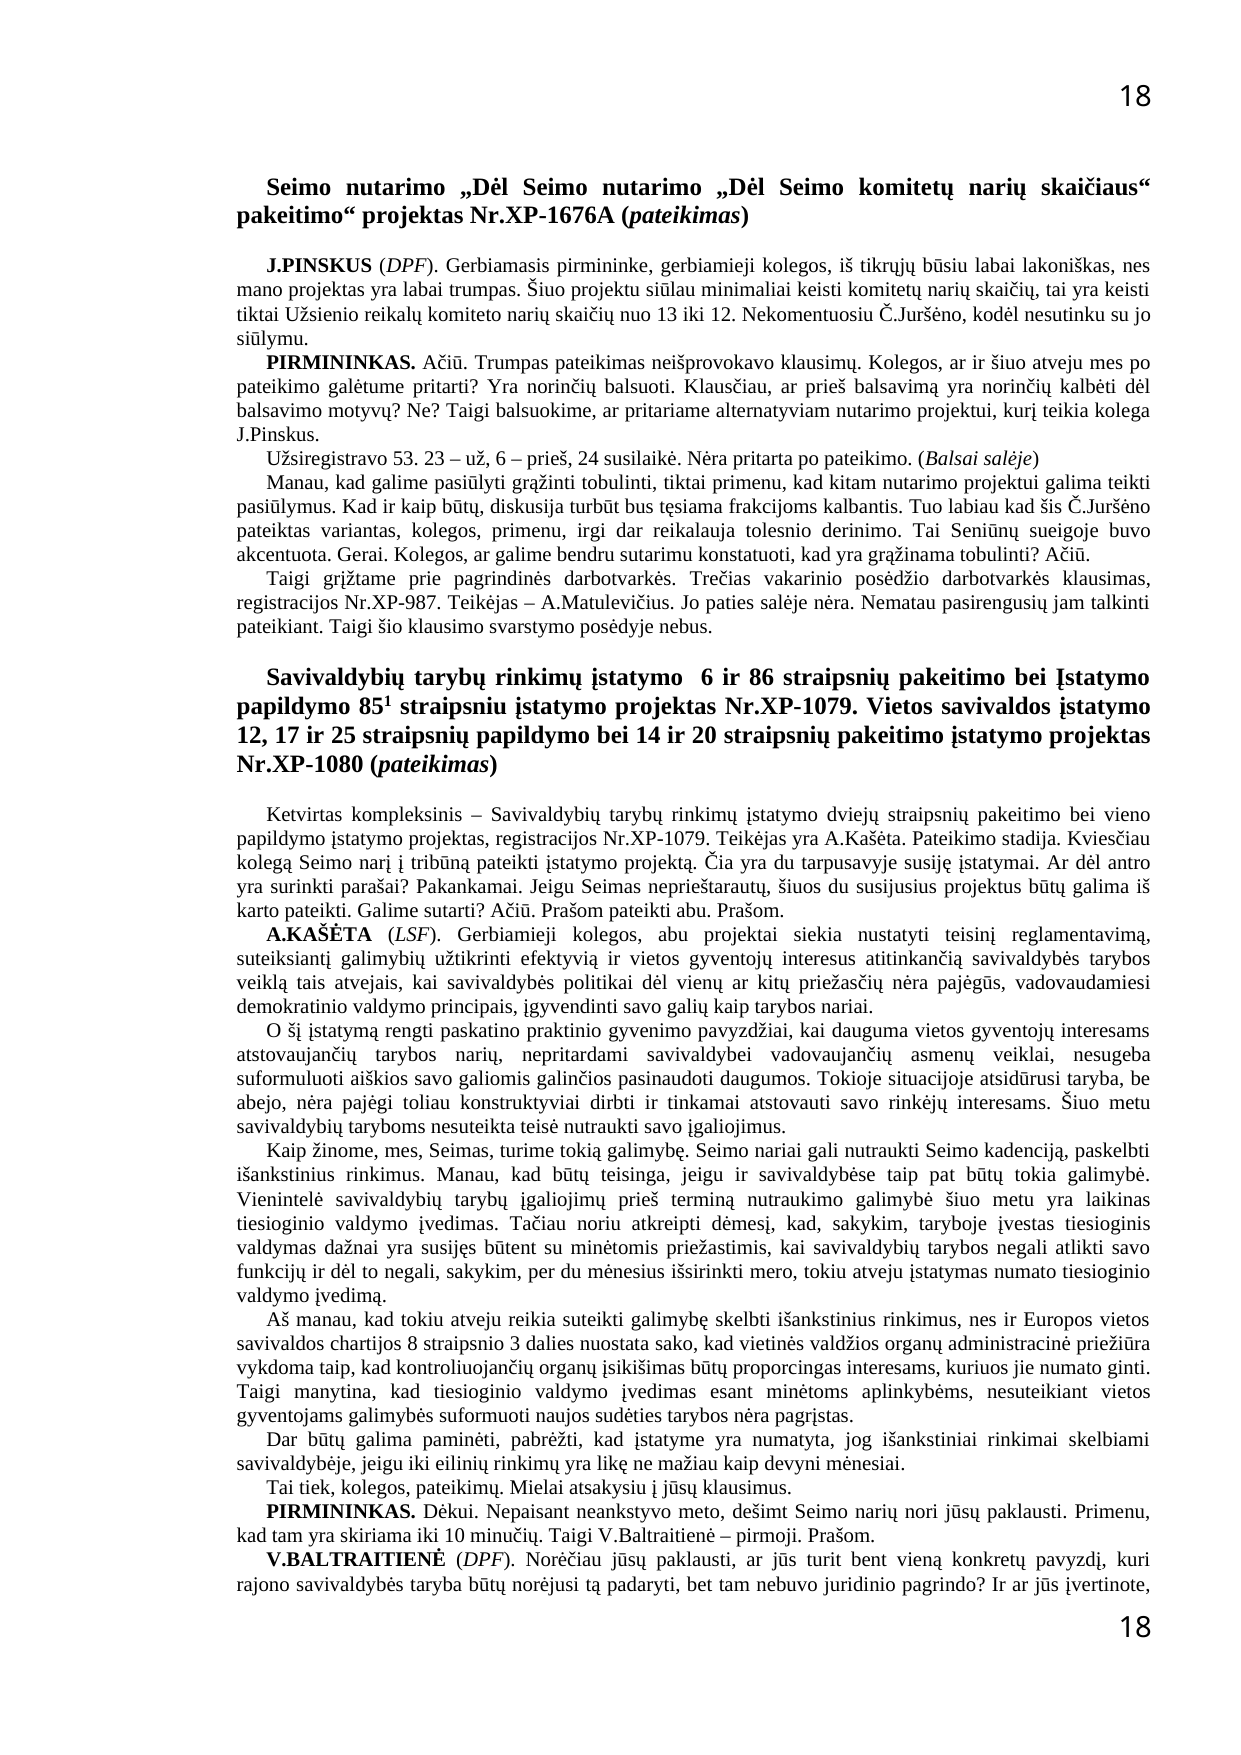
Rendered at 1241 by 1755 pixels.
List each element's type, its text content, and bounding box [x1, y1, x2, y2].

text V.BALTRAITIENĖ (DPF). Norėčiau jūsų paklausti, ar jūs turit bent vieną konkretų pavyzdį, kuri rajono savivaldybės taryba būtų norėjusi tą padaryti, bet tam nebuvo juridinio pagrindo? Ir ar jūs įvertinote, [236, 1547, 1152, 1596]
text A.KAŠĖTA (LSF). Gerbiamieji kolegos, abu projektai siekia nustatyti teisinį reglamentavimą, suteiksiantį galimybių užtikrinti efektyvią ir vietos gyventojų interesus atitinkančią savivaldybės tarybos veiklą tais atvejais, kai savivaldybės politikai dėl vienų ar kitų priežasčių nėra pajėgūs, vadovaudamiesi demokratinio valdymo principais, įgyvendinti savo galių kaip tarybos nariai. [236, 922, 1152, 1018]
text Taigi grįžtame prie pagrindinės darbotvarkės. Trečias vakarinio posėdžio darbotvarkės klausimas, registracijos Nr.XP-987. Teikėjas – A.Matulevičius. Jo paties salėje nėra. Nematau pasirengusių jam talkinti pateikiant. Taigi šio klausimo svarstymo posėdyje nebus. [236, 566, 1152, 638]
text Užsiregistravo 53. 23 – už, 6 – prieš, 24 susilaikė. Nėra pritarta po pateikimo. (Balsai salėje) [236, 446, 1152, 470]
text PIRMININKAS. Ačiū. Trumpas pateikimas neišprovokavo klausimų. Kolegos, ar ir šiuo atveju mes po pateikimo galėtume pritarti? Yra norinčių balsuoti. Klausčiau, ar prieš balsavimą yra norinčių kalbėti dėl balsavimo motyvų? Ne? Taigi balsuokime, ar pritariame alternatyviam nutarimo projektui, kurį teikia kolega J.Pinskus. [236, 349, 1152, 446]
text Ketvirtas kompleksinis – Savivaldybių tarybų rinkimų įstatymo dviejų straipsnių pakeitimo bei vieno papildymo įstatymo projektas, registracijos Nr.XP-1079. Teikėjas yra A.Kašėta. Pateikimo stadija. Kviesčiau kolegą Seimo narį į tribūną pateikti įstatymo projektą. Čia yra du tarpusavyje susiję įstatymai. Ar dėl antro yra surinkti parašai? Pakankamai. Jeigu Seimas neprieštarautų, šiuos du susijusius projektus būtų galima iš karto pateikti. Galime sutarti? Ačiū. Prašom pateikti abu. Prašom. [236, 801, 1152, 922]
text O šį įstatymą rengti paskatino praktinio gyvenimo pavyzdžiai, kai dauguma vietos gyventojų interesams atstovaujančių tarybos narių, nepritardami savivaldybei vadovaujančių asmenų veiklai, nesugeba suformuluoti aiškios savo galiomis galinčios pasinaudoti daugumos. Tokioje situacijoje atsidūrusi taryba, be abejo, nėra pajėgi toliau konstruktyviai dirbti ir tinkamai atstovauti savo rinkėjų interesams. Šiuo metu savivaldybių taryboms nesuteikta teisė nutraukti savo įgaliojimus. [236, 1018, 1152, 1138]
text PIRMININKAS. Dėkui. Nepaisant neankstyvo meto, dešimt Seimo narių nori jūsų paklausti. Primenu, kad tam yra skiriama iki 10 minučių. Taigi V.Baltraitienė – pirmoji. Prašom. [236, 1499, 1152, 1547]
text Seimo nutarimo „Dėl Seimo nutarimo „Dėl Seimo komitetų narių skaičiaus“ pakeitimo“ projektas Nr.XP-1676A (pateikimas) [236, 172, 1152, 229]
text Aš manau, kad tokiu atveju reikia suteikti galimybę skelbti išankstinius rinkimus, nes ir Europos vietos savivaldos chartijos 8 straipsnio 3 dalies nuostata sako, kad vietinės valdžios organų administracinė priežiūra vykdoma taip, kad kontroliuojančių organų įsikišimas būtų proporcingas interesams, kuriuos jie numato ginti. Taigi manytina, kad tiesioginio valdymo įvedimas esant minėtoms aplinkybėms, nesuteikiant vietos gyventojams galimybės suformuoti naujos sudėties tarybos nėra pagrįstas. [236, 1307, 1152, 1427]
text Manau, kad galime pasiūlyti grąžinti tobulinti, tiktai primenu, kad kitam nutarimo projektui galima teikti pasiūlymus. Kad ir kaip būtų, diskusija turbūt bus tęsiama frakcijoms kalbantis. Tuo labiau kad šis Č.Juršėno pateiktas variantas, kolegos, primenu, irgi dar reikalauja tolesnio derinimo. Tai Seniūnų sueigoje buvo akcentuota. Gerai. Kolegos, ar galime bendru sutarimu konstatuoti, kad yra grąžinama tobulinti? Ačiū. [236, 470, 1152, 566]
text Savivaldybių tarybų rinkimų įstatymo 6 ir 86 straipsnių pakeitimo bei Įstatymo papildymo 851 straipsniu įstatymo projektas Nr.XP-1079. Vietos savivaldos įstatymo 12, 17 ir 25 straipsnių papildymo bei 14 ir 20 straipsnių pakeitimo įstatymo projektas Nr.XP-1080 (pateikimas) [236, 662, 1152, 777]
text Dar būtų galima paminėti, pabrėžti, kad įstatyme yra numatyta, jog išankstiniai rinkimai skelbiami savivaldybėje, jeigu iki eilinių rinkimų yra likę ne mažiau kaip devyni mėnesiai. [236, 1427, 1152, 1475]
text Tai tiek, kolegos, pateikimų. Mielai atsakysiu į jūsų klausimus. [236, 1475, 1152, 1499]
text Kaip žinome, mes, Seimas, turime tokią galimybę. Seimo nariai gali nutraukti Seimo kadenciją, paskelbti išankstinius rinkimus. Manau, kad būtų teisinga, jeigu ir savivaldybėse taip pat būtų tokia galimybė. Vienintelė savivaldybių tarybų įgaliojimų prieš terminą nutraukimo galimybė šiuo metu yra laikinas tiesioginio valdymo įvedimas. Tačiau noriu atkreipti dėmesį, kad, sakykim, taryboje įvestas tiesioginis valdymas dažnai yra susijęs būtent su minėtomis priežastimis, kai savivaldybių tarybos negali atlikti savo funkcijų ir dėl to negali, sakykim, per du mėnesius išsirinkti mero, tokiu atveju įstatymas numato tiesioginio valdymo įvedimą. [236, 1138, 1152, 1307]
text J.PINSKUS (DPF). Gerbiamasis pirmininke, gerbiamieji kolegos, iš tikrųjų būsiu labai lakoniškas, nes mano projektas yra labai trumpas. Šiuo projektu siūlau minimaliai keisti komitetų narių skaičių, tai yra keisti tiktai Užsienio reikalų komiteto narių skaičių nuo 13 iki 12. Nekomentuosiu Č.Juršėno, kodėl nesutinku su jo siūlymu. [236, 253, 1152, 349]
